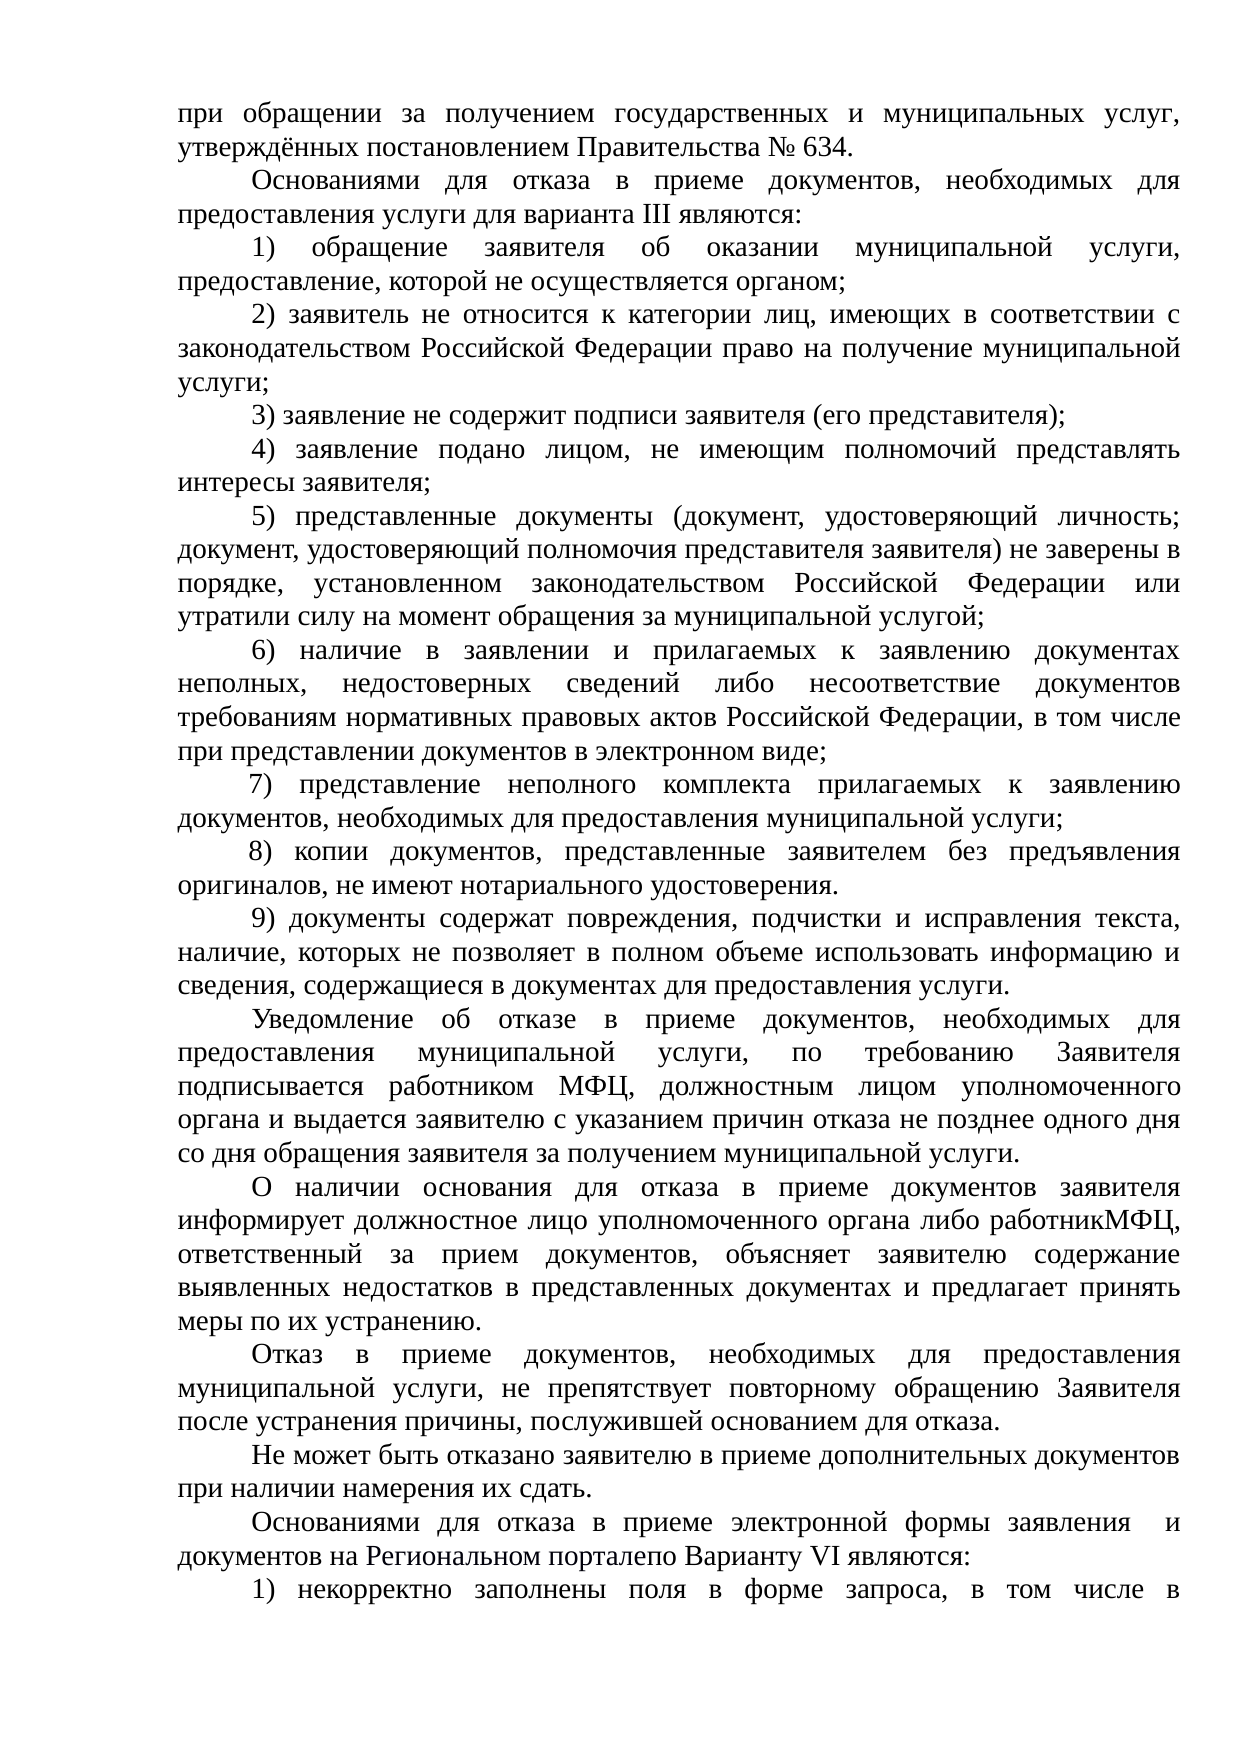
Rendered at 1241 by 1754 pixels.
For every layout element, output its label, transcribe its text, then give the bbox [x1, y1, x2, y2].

text 3) заявление не содержит подписи заявителя (его представителя); [177, 397, 1181, 431]
text 4) заявление подано лицом, не имеющим полномочий представлять интересы заявителя; [177, 431, 1181, 498]
text О наличии основания для отказа в приеме документов заявителя информирует должностное лицо уполномоченного органа либо работникМФЦ, ответственный за прием документов, объясняет заявителю содержание выявленных недостатков в представленных документах и предлагает принять меры по их устранению. [177, 1169, 1181, 1336]
text 8) копии документов, представленные заявителем без предъявления оригиналов, не имеют нотариального удостоверения. [177, 833, 1181, 900]
text 1) обращение заявителя об оказании муниципальной услуги, предоставление, которой не осуществляется органом; [177, 229, 1181, 297]
text 1) некорректно заполнены поля в форме запроса, в том числе в [177, 1571, 1181, 1605]
text Основаниями для отказа в приеме электронной формы заявления и документов на Региональном порталепо Варианту VI являются: [177, 1504, 1181, 1571]
text Уведомление об отказе в приеме документов, необходимых для предоставления муниципальной услуги, по требованию Заявителя подписывается работником МФЦ, должностным лицом уполномоченного органа и выдается заявителю с указанием причин отказа не позднее одного дня со дня обращения заявителя за получением муниципальной услуги. [177, 1001, 1181, 1169]
text 2) заявитель не относится к категории лиц, имеющих в соответствии с законодательством Российской Федерации право на получение муниципальной услуги; [177, 297, 1181, 397]
text при обращении за получением государственных и муниципальных услуг, утверждённых постановлением Правительства № 634. [177, 95, 1181, 162]
text 5) представленные документы (документ, удостоверяющий личность; документ, удостоверяющий полномочия представителя заявителя) не заверены в порядке, установленном законодательством Российской Федерации или утратили силу на момент обращения за муниципальной услугой; [177, 498, 1181, 632]
text Основаниями для отказа в приеме документов, необходимых для предоставления услуги для варианта III являются: [177, 162, 1181, 229]
text Отказ в приеме документов, необходимых для предоставления муниципальной услуги, не препятствует повторному обращению Заявителя после устранения причины, послужившей основанием для отказа. [177, 1336, 1181, 1437]
text 7) представление неполного комплекта прилагаемых к заявлению документов, необходимых для предоставления муниципальной услуги; [177, 766, 1181, 833]
text 9) документы содержат повреждения, подчистки и исправления текста, наличие, которых не позволяет в полном объеме использовать информацию и сведения, содержащиеся в документах для предоставления услуги. [177, 900, 1181, 1001]
text 6) наличие в заявлении и прилагаемых к заявлению документах неполных, недостоверных сведений либо несоответствие документов требованиям нормативных правовых актов Российской Федерации, в том числе при представлении документов в электронном виде; [177, 632, 1181, 766]
text Не может быть отказано заявителю в приеме дополнительных документов при наличии намерения их сдать. [177, 1437, 1181, 1504]
